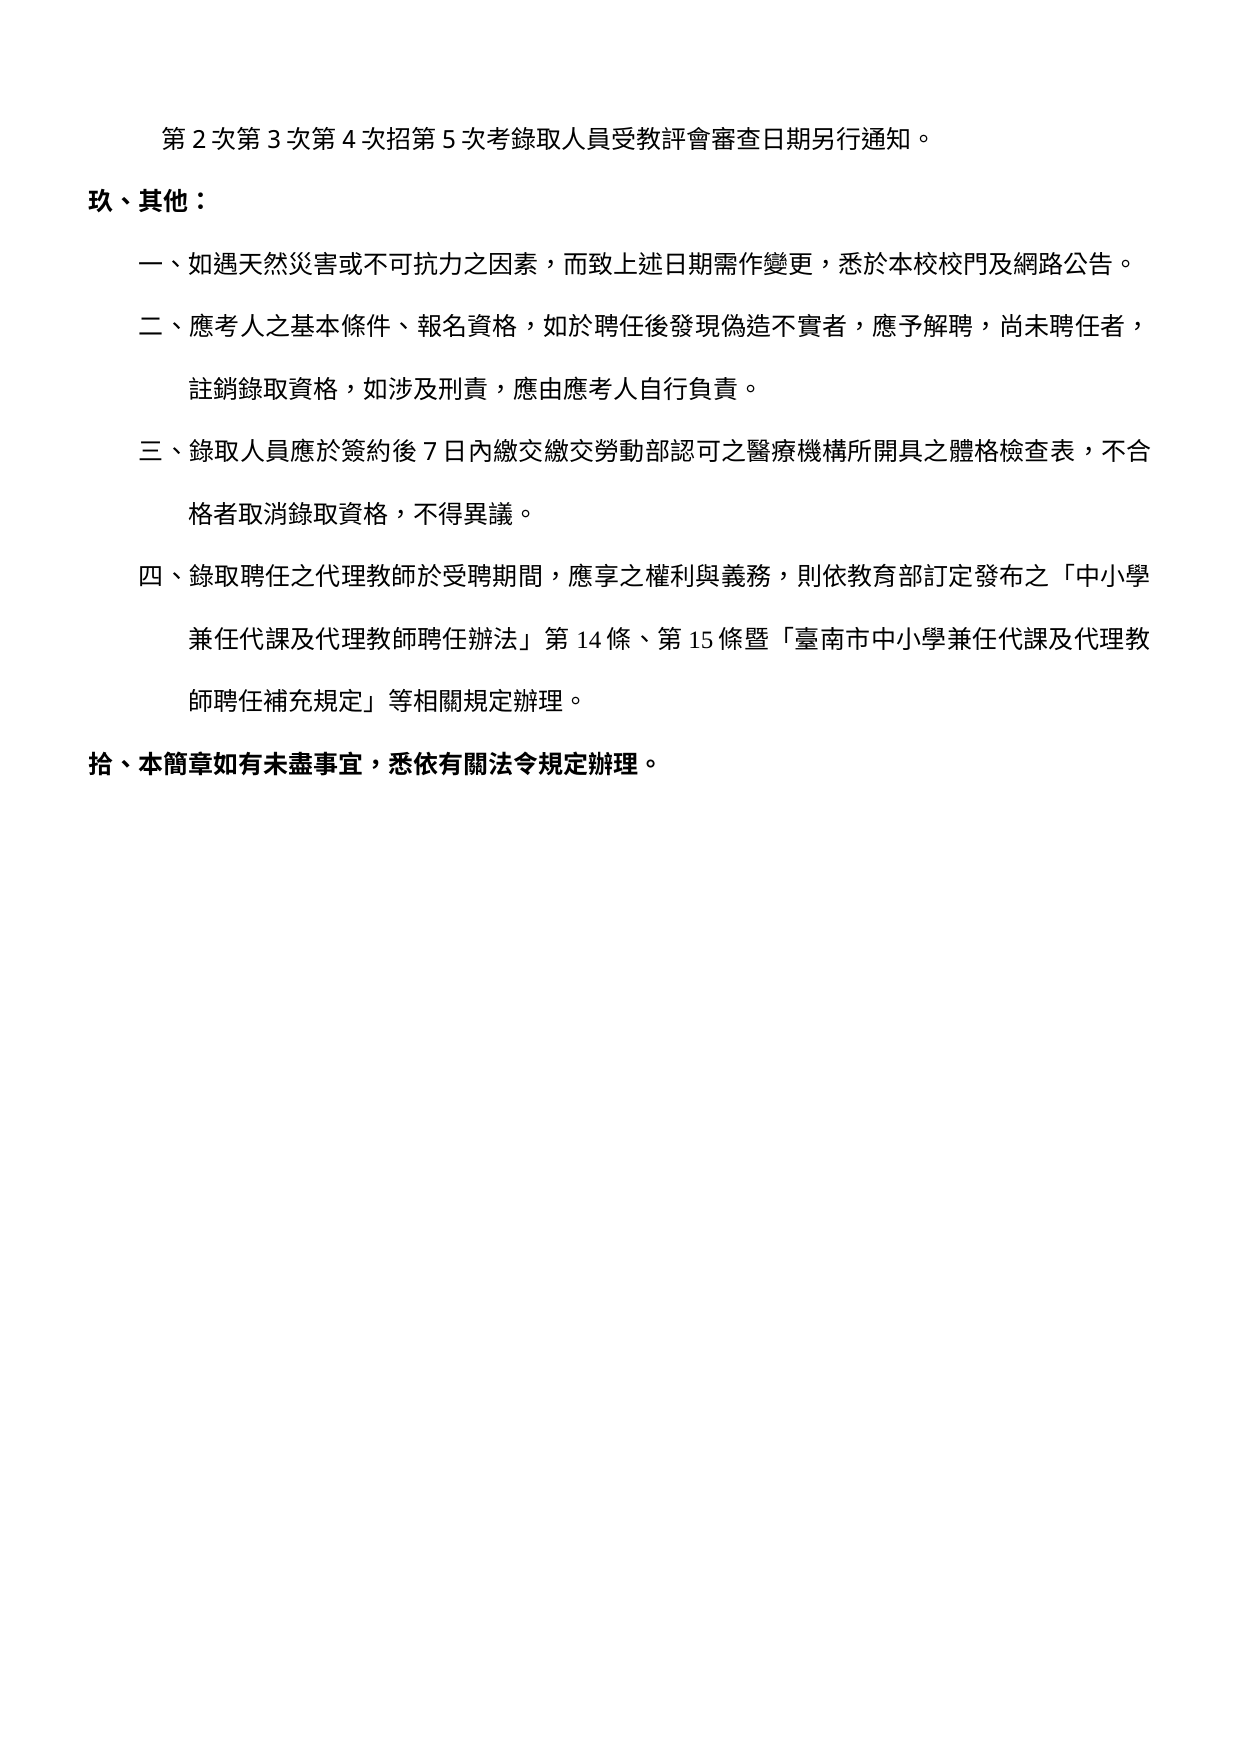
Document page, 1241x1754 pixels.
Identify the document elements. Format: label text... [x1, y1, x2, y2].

text 第2次第3次第4次招第5次考錄取人員受教評會審查日期另行通知。 [134, 96, 1152, 158]
text 二、應考人之基本條件、報名資格，如於聘任後發現偽造不實者，應予解聘，尚未聘任者，註銷錄取資格，如涉及刑責，應由應考人自行負責。 [139, 283, 1152, 408]
text 四、錄取聘任之代理教師於受聘期間，應享之權利與義務，則依教育部訂定發布之「中小學兼任代課及代理教師聘任辦法」第14條、第15條暨「臺南市中小學兼任代課及代理教師聘任補充規定」等相關規定辦理。 [139, 533, 1152, 721]
text 拾、本簡章如有未盡事宜，悉依有關法令規定辦理。 [89, 721, 1152, 783]
text 一、如遇天然災害或不可抗力之因素，而致上述日期需作變更，悉於本校校門及網路公告。 [89, 221, 1152, 283]
text 三、錄取人員應於簽約後7日內繳交繳交勞動部認可之醫療機構所開具之體格檢查表，不合格者取消錄取資格，不得異議。 [139, 408, 1152, 533]
text 玖、其他： [89, 158, 1152, 221]
